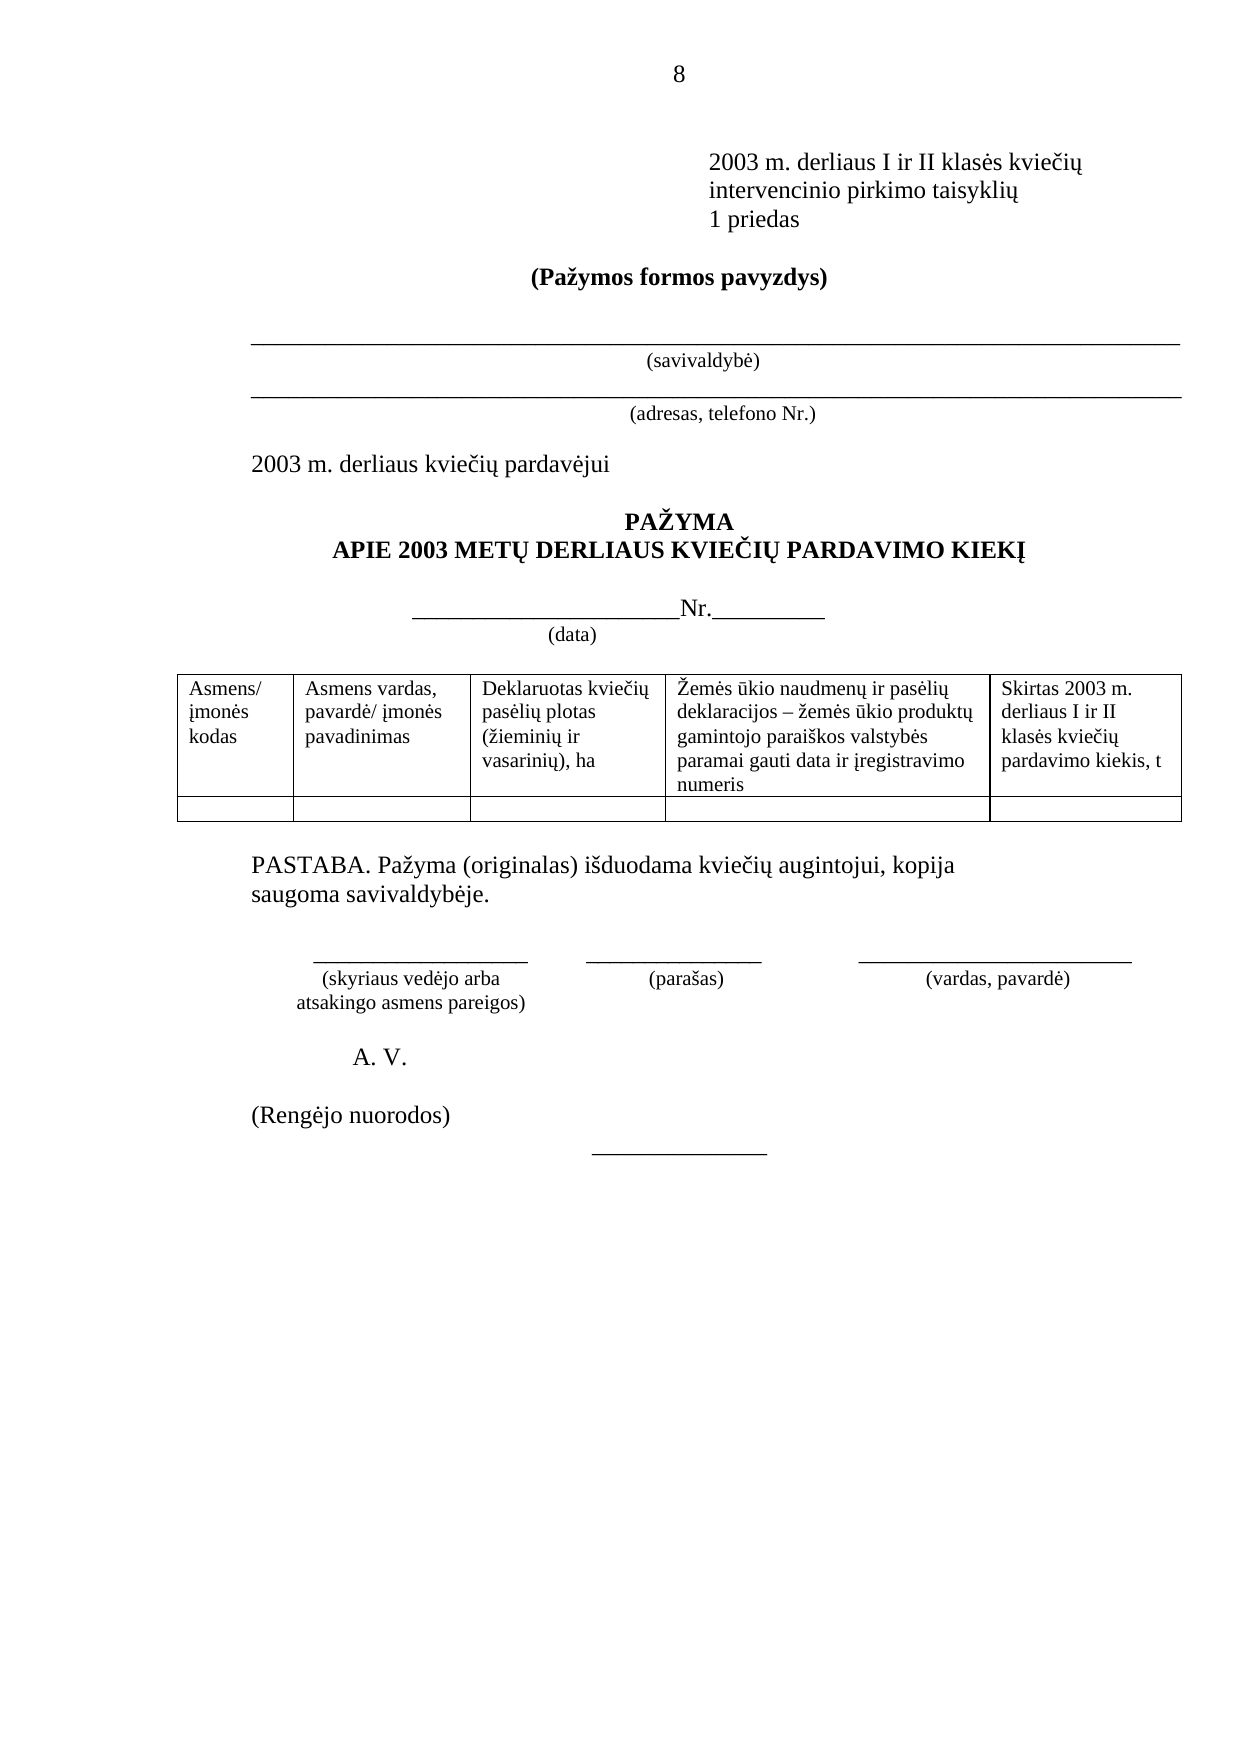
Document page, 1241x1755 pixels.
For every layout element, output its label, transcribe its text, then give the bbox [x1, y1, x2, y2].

text (Pažymos formos pavyzdys) [177, 262, 1181, 291]
table_header Žemės ūkio naudmenų ir pasėlių deklaracijos – žemės ūkio produktų gamintojo paraiškos valstybės paramai gauti data ir įregistravimo numeris [666, 675, 989, 796]
text A. V. [177, 1042, 1181, 1071]
text (adresas, telefono Nr.) [177, 401, 1181, 425]
text PASTABA. Pažyma (originalas) išduodama kviečių augintojui, kopija [177, 851, 1181, 879]
text atsakingo asmens pareigos) [177, 990, 1181, 1014]
text intervencinio pirkimo taisyklių [177, 176, 1181, 204]
text PAŽYMA [177, 507, 1181, 535]
text 2003 m. derliaus kviečių pardavėjui [177, 449, 1181, 478]
table_header Asmens/ įmonės kodas [178, 675, 293, 796]
text APIE 2003 METŲ DERLIAUS KVIEČIŲ PARDAVIMO KIEKĮ [177, 535, 1181, 564]
table_header Skirtas 2003 m. derliaus I ir II klasės kviečių pardavimo kiekis, t [991, 675, 1181, 796]
table_header Asmens vardas, pavardė/ įmonės pavadinimas [294, 675, 470, 796]
text 2003 m. derliaus I ir II klasės kviečių [177, 147, 1181, 176]
table_cell [666, 797, 989, 821]
text (skyriaus vedėjo arba (parašas) (vardas, pavardė) [177, 966, 1181, 990]
text (data) [177, 622, 1181, 646]
text Nr. [177, 593, 1181, 622]
table_cell [471, 797, 665, 821]
table_cell [178, 797, 293, 821]
text (Rengėjo nuorodos) [177, 1100, 1181, 1129]
text ______________ [177, 1129, 1181, 1157]
text 1 priedas [177, 204, 1181, 233]
text (savivaldybė) [177, 348, 1181, 372]
table_cell [991, 797, 1181, 821]
table_cell [294, 797, 470, 821]
text saugoma savivaldybėje. [177, 879, 1181, 908]
table_header Deklaruotas kviečių pasėlių plotas (žieminių ir vasarinių), ha [471, 675, 665, 796]
